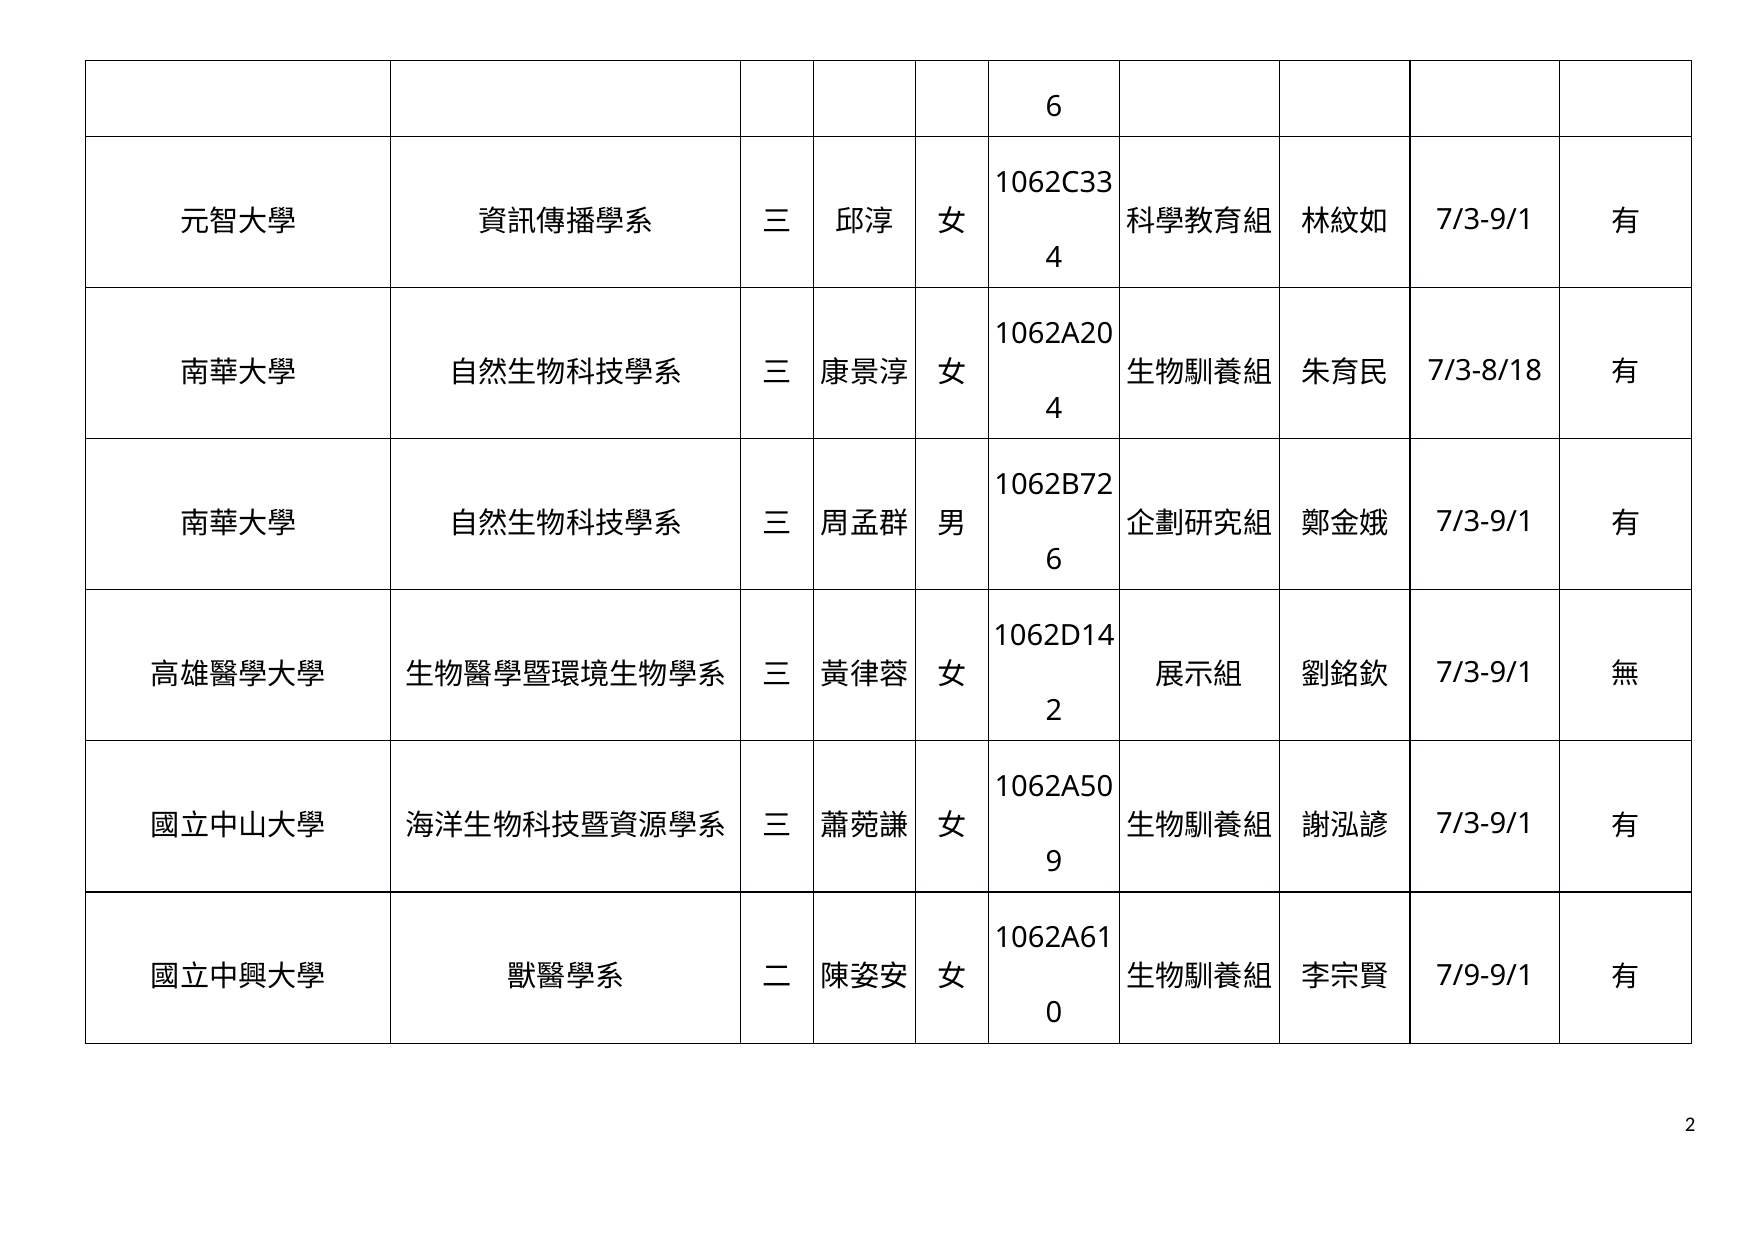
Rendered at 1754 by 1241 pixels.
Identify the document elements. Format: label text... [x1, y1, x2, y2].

table_cell 林紋如 [1280, 137, 1409, 287]
table_cell 陳姿安 [814, 893, 915, 1042]
table_cell 獸醫學系 [391, 893, 740, 1042]
table_cell 國立中山大學 [86, 741, 390, 891]
table_cell 1062B726 [989, 439, 1119, 589]
table_cell 生物馴養組 [1120, 741, 1279, 891]
table_cell 李宗賢 [1280, 893, 1409, 1042]
table_cell 有 [1560, 288, 1691, 438]
table_cell 女 [916, 590, 988, 740]
table_cell 南華大學 [86, 288, 390, 438]
table_cell 7/3-9/1 [1411, 741, 1559, 891]
table_cell 邱淳 [814, 137, 915, 287]
table_cell 周孟群 [814, 439, 915, 589]
table_cell [814, 61, 915, 136]
table_cell 1062A509 [989, 741, 1119, 891]
table_cell 1062C334 [989, 137, 1119, 287]
table_cell 7/3-9/1 [1411, 590, 1559, 740]
table_cell 三 [741, 590, 813, 740]
table_cell [741, 61, 813, 136]
table_cell 有 [1560, 741, 1691, 891]
table_cell 朱育民 [1280, 288, 1409, 438]
table_cell 三 [741, 439, 813, 589]
table_cell 生物醫學暨環境生物學系 [391, 590, 740, 740]
table_cell 7/9-9/1 [1411, 893, 1559, 1042]
table_cell 7/3-9/1 [1411, 439, 1559, 589]
table_cell [1280, 61, 1409, 136]
table_cell 7/3-8/18 [1411, 288, 1559, 438]
table_cell 三 [741, 741, 813, 891]
table_cell 蕭菀謙 [814, 741, 915, 891]
table_cell [391, 61, 740, 136]
table_cell 有 [1560, 439, 1691, 589]
table_cell 自然生物科技學系 [391, 439, 740, 589]
table_cell 1062A610 [989, 893, 1119, 1042]
table_cell 黃律蓉 [814, 590, 915, 740]
table_cell [916, 61, 988, 136]
table_cell 海洋生物科技暨資源學系 [391, 741, 740, 891]
table_cell 二 [741, 893, 813, 1042]
table_cell 謝泓諺 [1280, 741, 1409, 891]
table_cell 國立中興大學 [86, 893, 390, 1042]
table_cell 南華大學 [86, 439, 390, 589]
table_cell 劉銘欽 [1280, 590, 1409, 740]
table_cell [1560, 61, 1691, 136]
table_cell 有 [1560, 893, 1691, 1042]
table_cell 7/3-9/1 [1411, 137, 1559, 287]
table_cell 資訊傳播學系 [391, 137, 740, 287]
table_cell 鄭金娥 [1280, 439, 1409, 589]
table_cell 男 [916, 439, 988, 589]
table_cell 女 [916, 741, 988, 891]
table_cell [1411, 61, 1559, 136]
table_cell 生物馴養組 [1120, 288, 1279, 438]
table_cell 企劃研究組 [1120, 439, 1279, 589]
table_cell 康景淳 [814, 288, 915, 438]
table_cell 三 [741, 137, 813, 287]
table_cell [86, 61, 390, 136]
table_cell 1062D142 [989, 590, 1119, 740]
table_cell 女 [916, 893, 988, 1042]
table_cell 科學教育組 [1120, 137, 1279, 287]
table_cell 自然生物科技學系 [391, 288, 740, 438]
table_cell 展示組 [1120, 590, 1279, 740]
table_cell 6 [989, 61, 1119, 136]
table_cell 生物馴養組 [1120, 893, 1279, 1042]
table_cell 元智大學 [86, 137, 390, 287]
table_cell 女 [916, 137, 988, 287]
table_cell 高雄醫學大學 [86, 590, 390, 740]
table_cell 1062A204 [989, 288, 1119, 438]
table_cell 三 [741, 288, 813, 438]
table_cell 有 [1560, 137, 1691, 287]
table_cell 女 [916, 288, 988, 438]
table_cell 無 [1560, 590, 1691, 740]
table_cell [1120, 61, 1279, 136]
